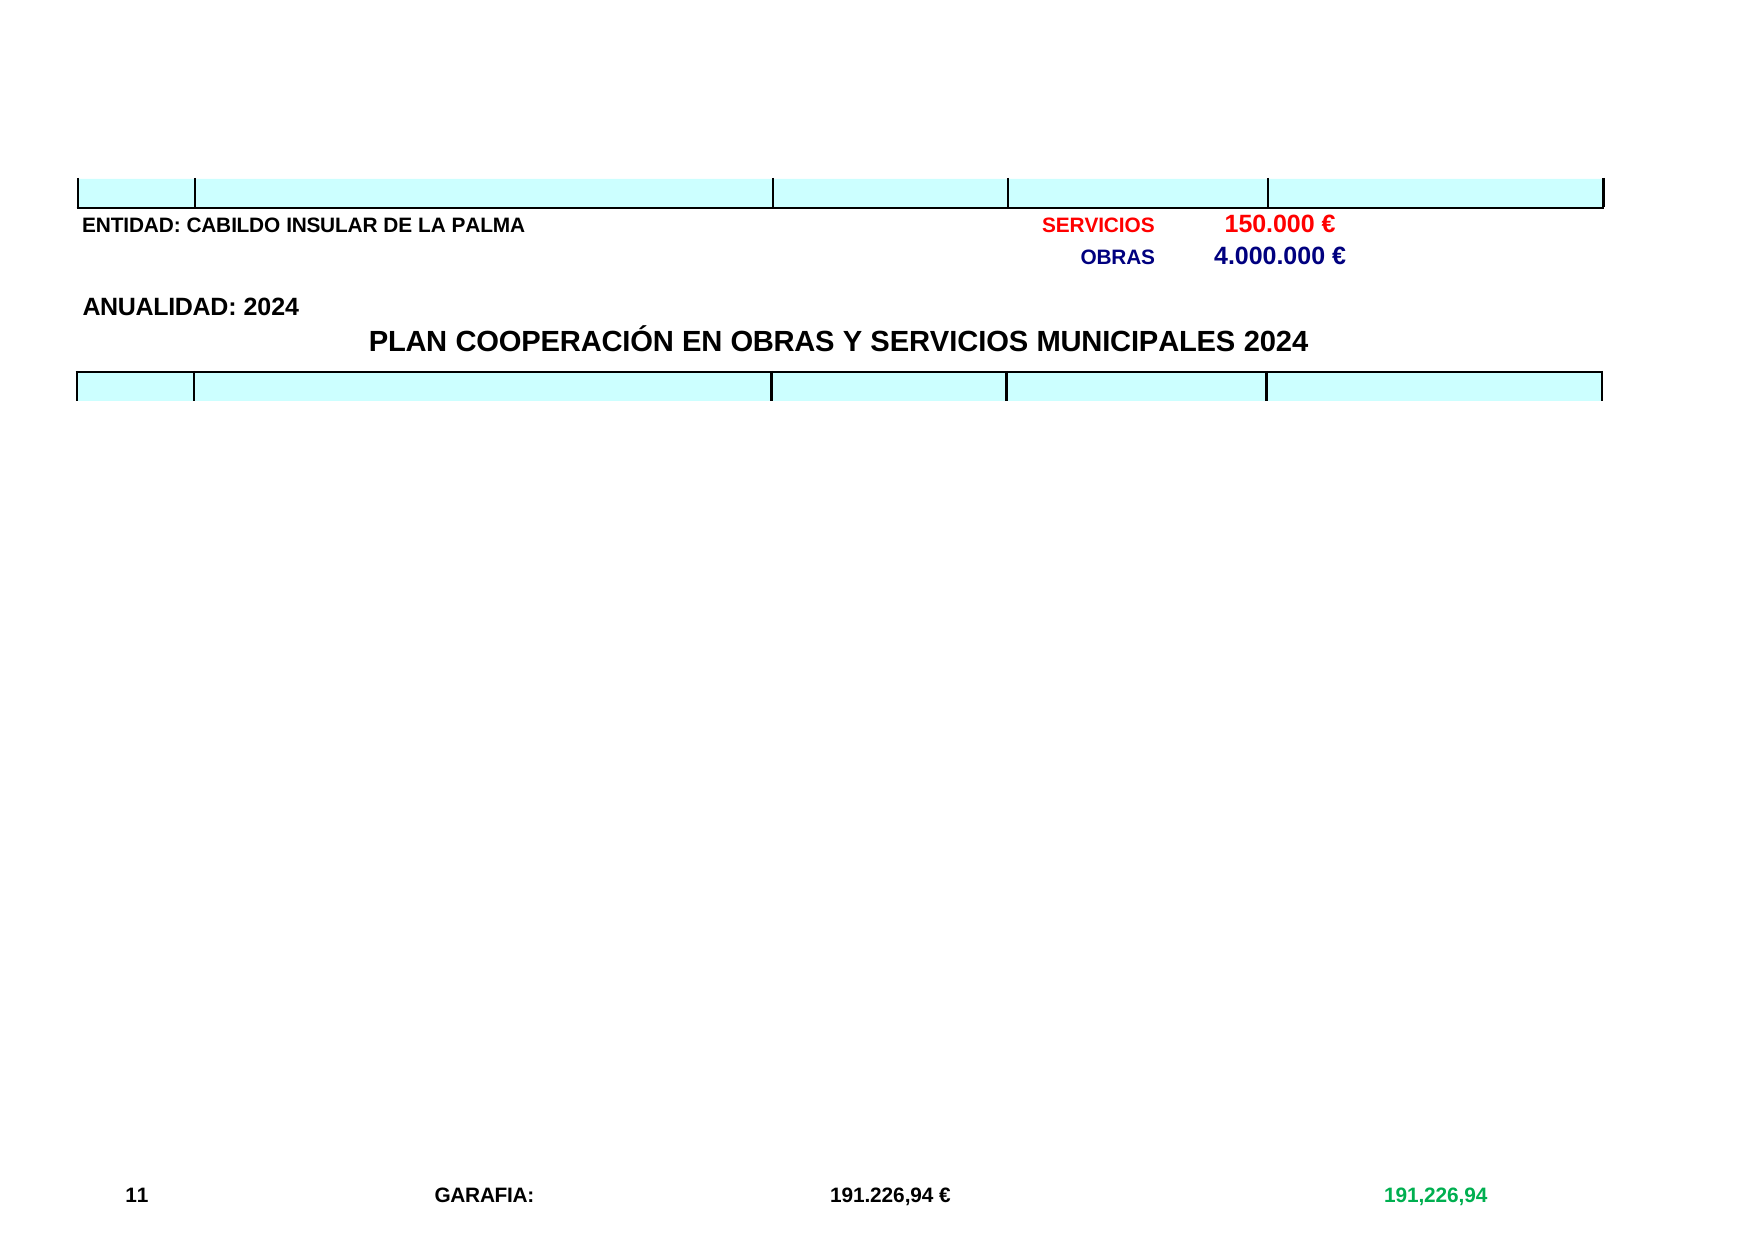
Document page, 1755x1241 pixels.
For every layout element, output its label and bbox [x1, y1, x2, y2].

table_cell [773, 373, 1005, 401]
table_cell [78, 373, 193, 401]
table_cell [1008, 373, 1265, 401]
table_cell [195, 373, 770, 401]
table_cell [1268, 373, 1601, 401]
